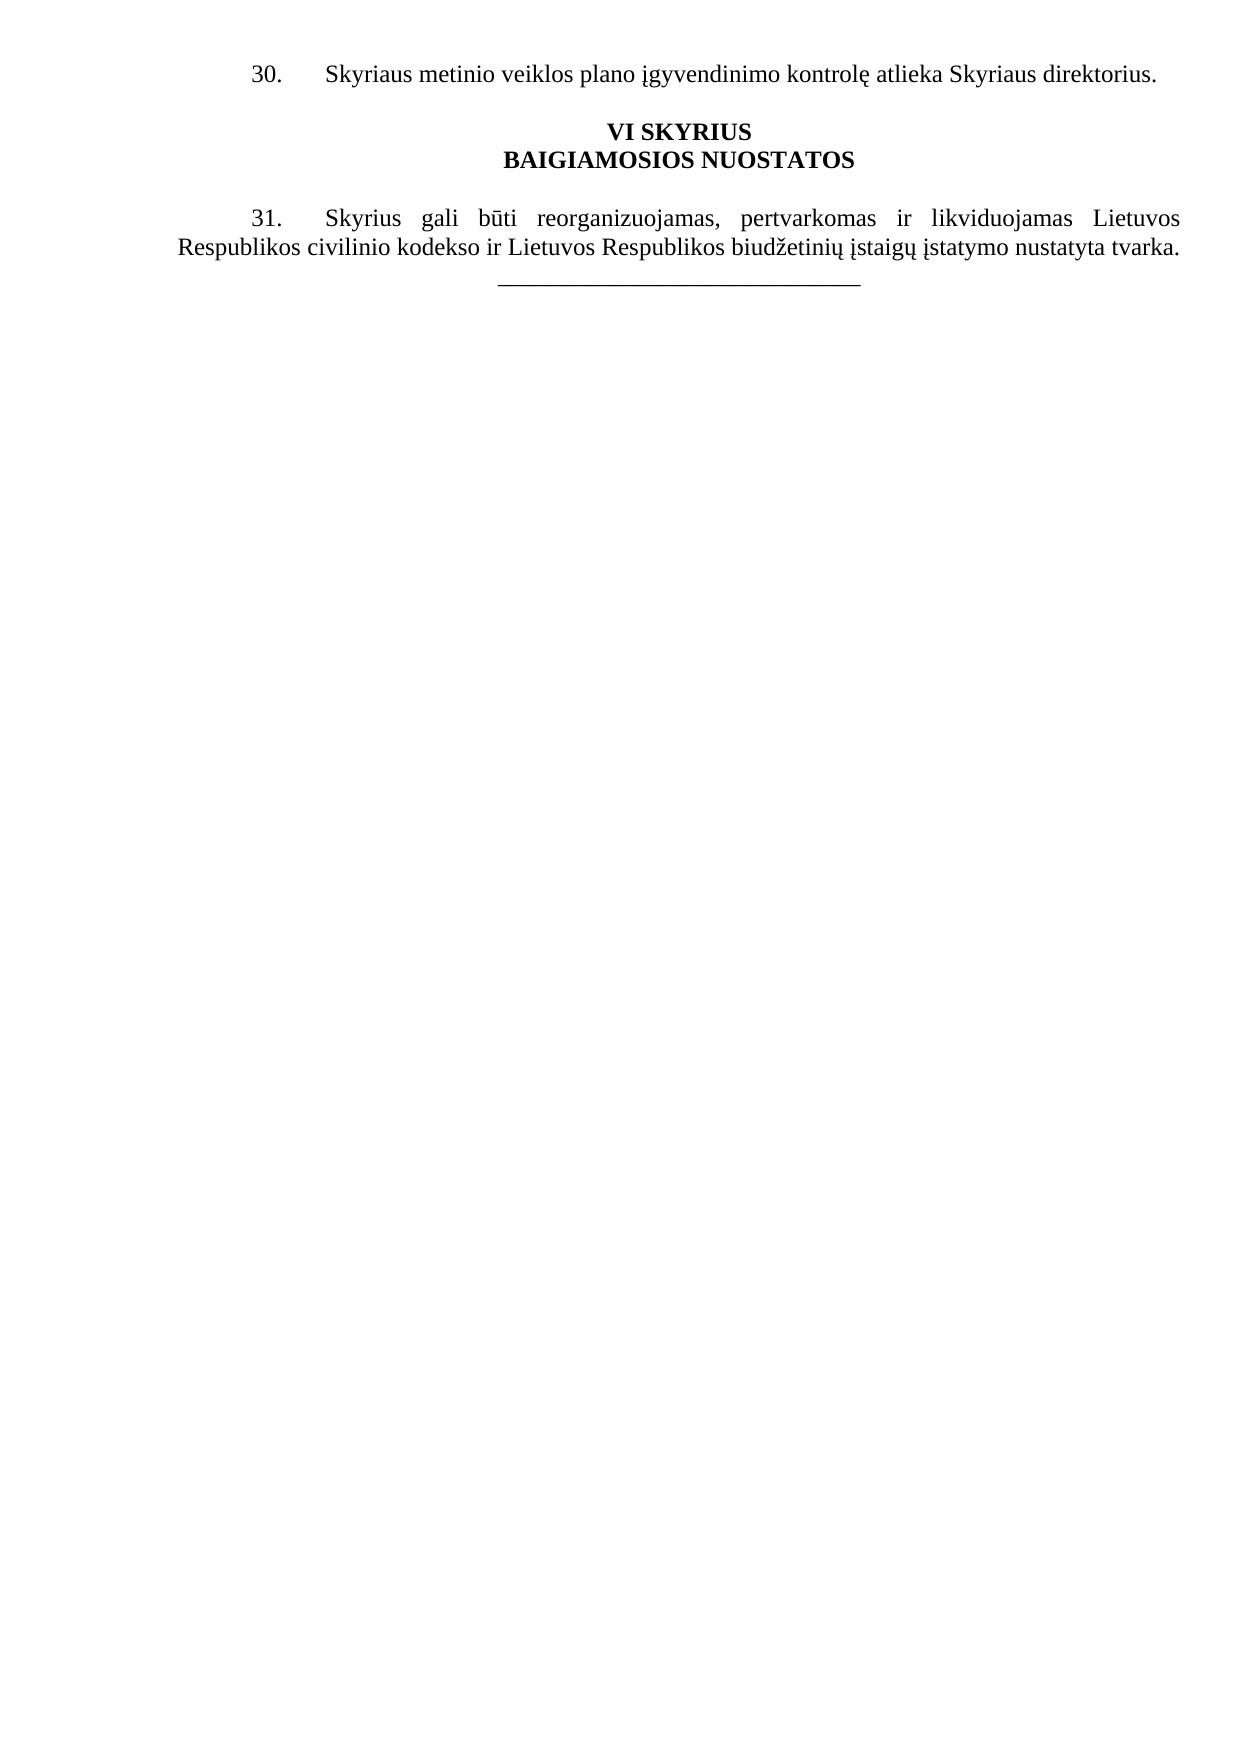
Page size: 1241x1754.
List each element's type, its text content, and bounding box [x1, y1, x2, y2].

text 31. Skyrius gali būti reorganizuojamas, pertvarkomas ir likviduojamas Lietuvos Respublikos civilinio kodekso ir Lietuvos Respublikos biudžetinių įstaigų įstatymo nustatyta tvarka. [177, 203, 1181, 260]
text VI SKYRIUS [177, 117, 1181, 145]
text 30. Skyriaus metinio veiklos plano įgyvendinimo kontrolę atlieka Skyriaus direktorius. [177, 59, 1181, 88]
text BAIGIAMOSIOS NUOSTATOS [177, 145, 1181, 174]
text _____________________________ [177, 260, 1181, 289]
